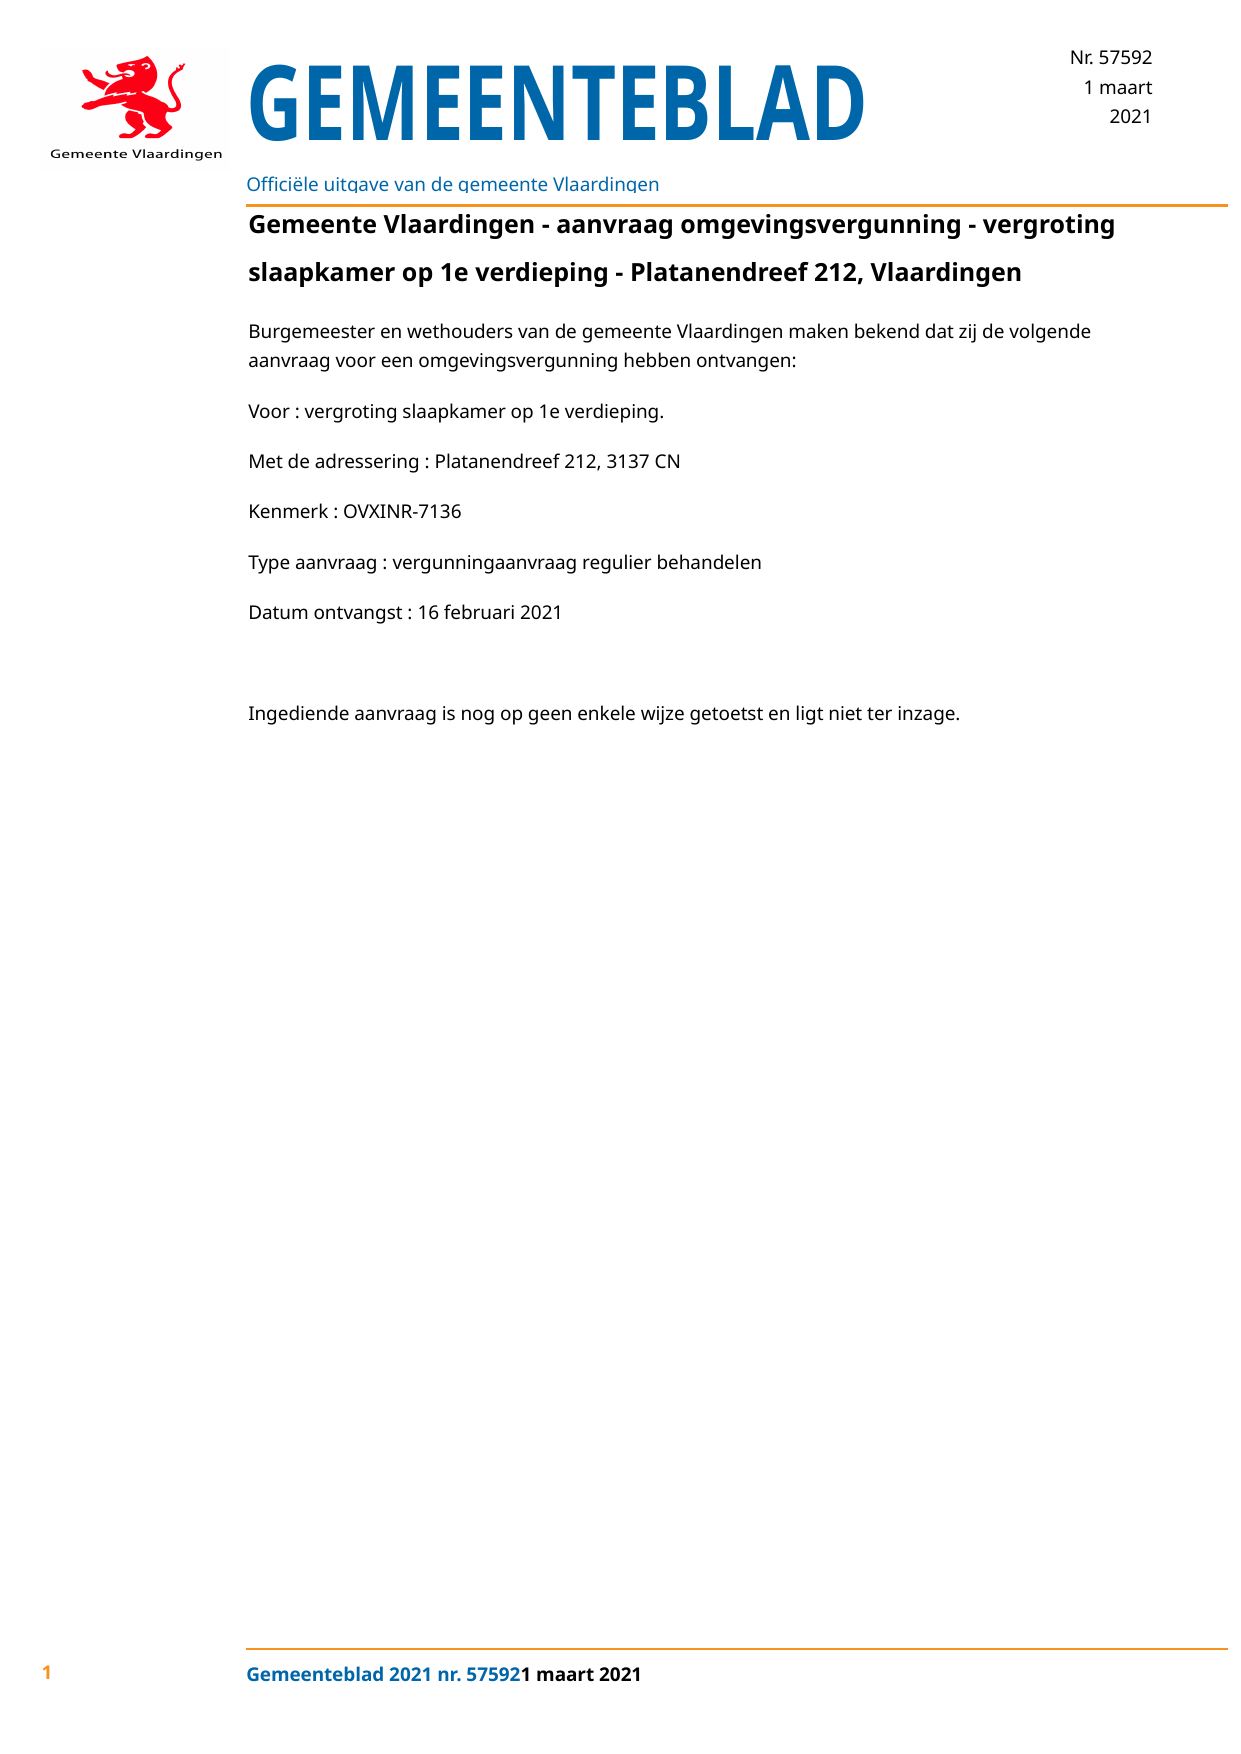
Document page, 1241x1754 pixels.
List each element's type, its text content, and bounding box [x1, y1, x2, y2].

text Voor : vergroting slaapkamer op 1e verdieping. [248, 398, 1152, 424]
text Datum ontvangst : 16 februari 2021 [248, 599, 1152, 625]
picture [41, 47, 231, 172]
text Burgemeester en wethouders van de gemeente Vlaardingen maken bekend dat zij de volgende aanvraag voor een omgevingsvergunning hebben ontvangen: [248, 318, 1152, 373]
text Ingediende aanvraag is nog op geen enkele wijze getoetst en ligt niet ter inzage. [248, 700, 1152, 726]
text Gemeente Vlaardingen - aanvraag omgevingsvergunning - vergroting slaapkamer op 1e verdieping - Platanendreef 212, Vlaardingen [248, 207, 1152, 288]
text Type aanvraag : vergunningaanvraag regulier behandelen [248, 549, 1152, 575]
text Met de adressering : Platanendreef 212, 3137 CN [248, 448, 1152, 474]
text Kenmerk : OVXINR-7136 [248, 499, 1152, 524]
